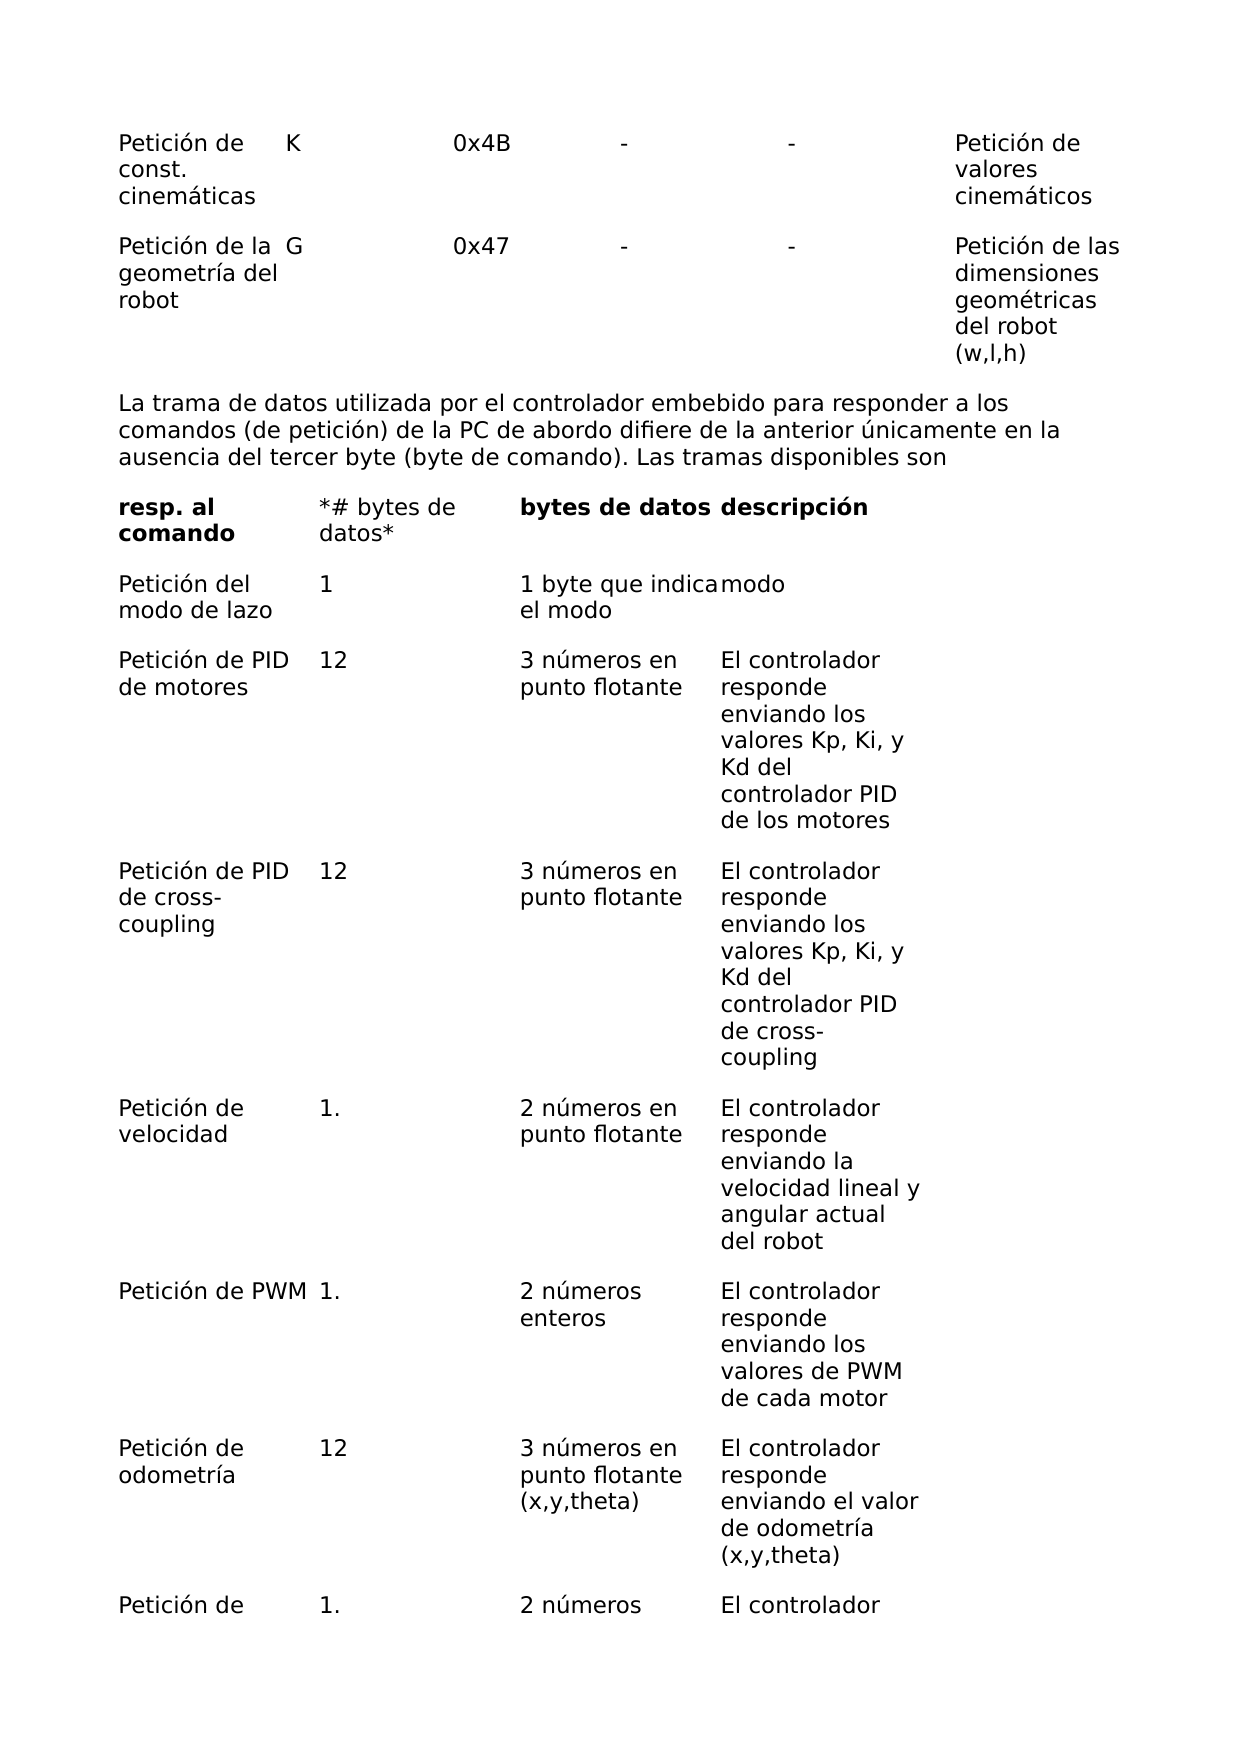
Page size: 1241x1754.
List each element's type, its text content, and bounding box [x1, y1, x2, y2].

table_cell [921, 1083, 1122, 1266]
table_cell 12 [319, 846, 519, 1083]
table_cell 1 byte que indica el modo [520, 559, 720, 636]
table_cell Petición de PID de cross-coupling [118, 846, 319, 1083]
table_cell modo [720, 559, 921, 636]
table_cell [921, 1266, 1122, 1423]
table_cell 1. [319, 1580, 519, 1630]
text La trama de datos utilizada por el controlador embebido para responder a los comandos (de petición) de la PC de abordo difiere de la anterior únicamente en la ausencia del tercer byte (byte de comando). Las tramas disponibles son [118, 390, 1122, 470]
table_cell [921, 846, 1122, 1083]
table_header bytes de datos [520, 482, 720, 559]
table_cell G [285, 222, 453, 378]
table_cell Petición de const. cinemáticas [118, 118, 285, 222]
table_cell - [620, 118, 787, 222]
table_cell Petición de PWM [118, 1266, 319, 1423]
table_header descripción [720, 482, 921, 559]
table_cell 2 números [520, 1580, 720, 1630]
table_cell El controlador responde enviando la velocidad lineal y angular actual del robot [720, 1083, 921, 1266]
table_cell Petición del modo de lazo [118, 559, 319, 636]
table_cell Petición de PID de motores [118, 636, 319, 846]
table_cell 3 números en punto flotante (x,y,theta) [520, 1423, 720, 1580]
table_cell 3 números en punto flotante [520, 846, 720, 1083]
table_cell [921, 1580, 1122, 1630]
table_cell Petición de [118, 1580, 319, 1630]
table_cell 2 números en punto flotante [520, 1083, 720, 1266]
table_cell - [787, 118, 954, 222]
table_header [921, 482, 1122, 559]
table_cell - [620, 222, 787, 378]
table_cell Petición de valores cinemáticos [955, 118, 1122, 222]
table_cell El controlador responde enviando los valores Kp, Ki, y Kd del controlador PID de cross-coupling [720, 846, 921, 1083]
table_cell [921, 559, 1122, 636]
table_cell El controlador responde enviando los valores Kp, Ki, y Kd del controlador PID de los motores [720, 636, 921, 846]
table_cell El controlador responde enviando el valor de odometría (x,y,theta) [720, 1423, 921, 1580]
table_cell 1. [319, 1083, 519, 1266]
table_header resp. al comando [118, 482, 319, 559]
table_cell 0x47 [453, 222, 620, 378]
table_cell 12 [319, 636, 519, 846]
table_cell [921, 636, 1122, 846]
table_cell El controlador responde enviando los valores de PWM de cada motor [720, 1266, 921, 1423]
table_cell 0x4B [453, 118, 620, 222]
table_cell 3 números en punto flotante [520, 636, 720, 846]
table_cell Petición de velocidad [118, 1083, 319, 1266]
table_header *# bytes de datos* [319, 482, 519, 559]
table_cell - [787, 222, 954, 378]
table_cell El controlador [720, 1580, 921, 1630]
table_cell K [285, 118, 453, 222]
table_cell [921, 1423, 1122, 1580]
table_cell Petición de las dimensiones geométricas del robot (w,l,h) [955, 222, 1122, 378]
table_cell 12 [319, 1423, 519, 1580]
table_cell Petición de la geometría del robot [118, 222, 285, 378]
table_cell Petición de odometría [118, 1423, 319, 1580]
table_cell 1. [319, 1266, 519, 1423]
table_cell 1 [319, 559, 519, 636]
table_cell 2 números enteros [520, 1266, 720, 1423]
